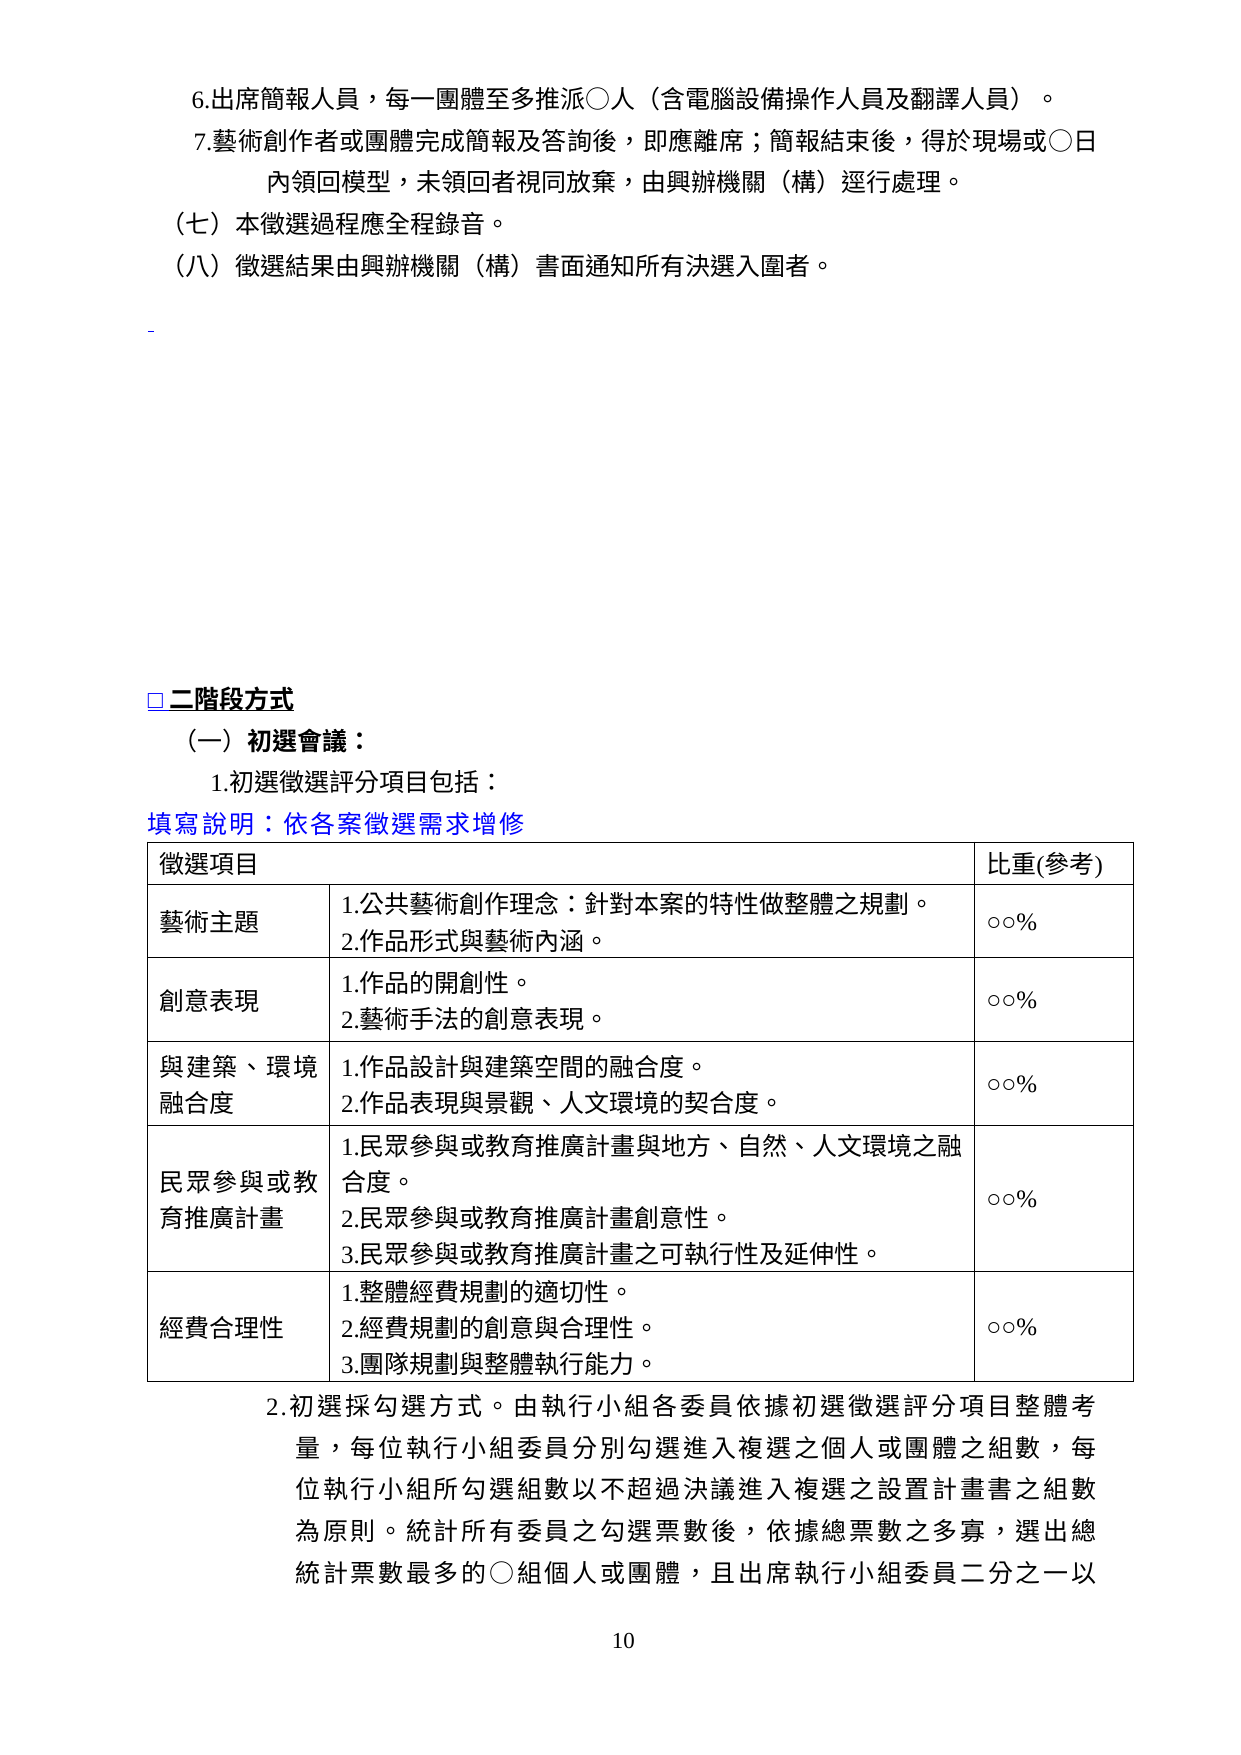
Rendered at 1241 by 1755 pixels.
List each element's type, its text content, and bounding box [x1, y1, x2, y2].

table_header 徵選項目 [148, 843, 974, 884]
table_cell ○○% [975, 885, 1133, 957]
table_cell ○○% [975, 1042, 1133, 1125]
text （八）徵選結果由興辦機關（構）書面通知所有決選入圍者。 [148, 242, 1098, 283]
table_cell ○○% [975, 1126, 1133, 1271]
text （七）本徵選過程應全程錄音。 [148, 200, 1098, 242]
text 1.初選徵選評分項目包括： [148, 758, 1098, 800]
table_cell 與建築、環境融合度 [148, 1042, 329, 1125]
table_cell 1.公共藝術創作理念：針對本案的特性做整體之規劃。 2.作品形式與藝術內涵。 [330, 885, 974, 957]
table_cell 創意表現 [148, 958, 329, 1041]
text 2.初選採勾選方式。由執行小組各委員依據初選徵選評分項目整體考量，每位執行小組委員分別勾選進入複選之個人或團體之組數，每位執行小組所勾選組數以不超過決議進入複選之設置計畫書之組數為原則。統計所有委員之勾選票數後，依據總票數之多寡，選出總統計票數最多的○組個人或團體，且出席執行小組委員二分之一以 [266, 1382, 1098, 1590]
text （一）初選會議： [148, 717, 1098, 758]
table_header 比重(參考) [975, 843, 1133, 884]
text 6.出席簡報人員，每一團體至多推派○人（含電腦設備操作人員及翻譯人員）。 [148, 75, 1098, 117]
table_cell ○○% [975, 958, 1133, 1041]
text □ 二階段方式 [148, 675, 1098, 717]
text 7.藝術創作者或團體完成簡報及答詢後，即應離席；簡報結束後，得於現場或○日內領回模型，未領回者視同放棄，由興辦機關（構）逕行處理。 [148, 117, 1098, 200]
table_cell 1.作品設計與建築空間的融合度。 2.作品表現與景觀、人文環境的契合度。 [330, 1042, 974, 1125]
table_cell 1.作品的開創性。 2.藝術手法的創意表現。 [330, 958, 974, 1041]
text 填寫說明：依各案徵選需求增修 [148, 800, 1098, 842]
table_cell 1.民眾參與或教育推廣計畫與地方、自然、人文環境之融合度。 2.民眾參與或教育推廣計畫創意性。 3.民眾參與或教育推廣計畫之可執行性及延伸性。 [330, 1126, 974, 1271]
table_cell 民眾參與或教育推廣計畫 [148, 1126, 329, 1271]
table_cell 1.整體經費規劃的適切性。 2.經費規劃的創意與合理性。 3.團隊規劃與整體執行能力。 [330, 1272, 974, 1381]
table_cell 經費合理性 [148, 1272, 329, 1381]
table_cell 藝術主題 [148, 885, 329, 957]
table_cell ○○% [975, 1272, 1133, 1381]
